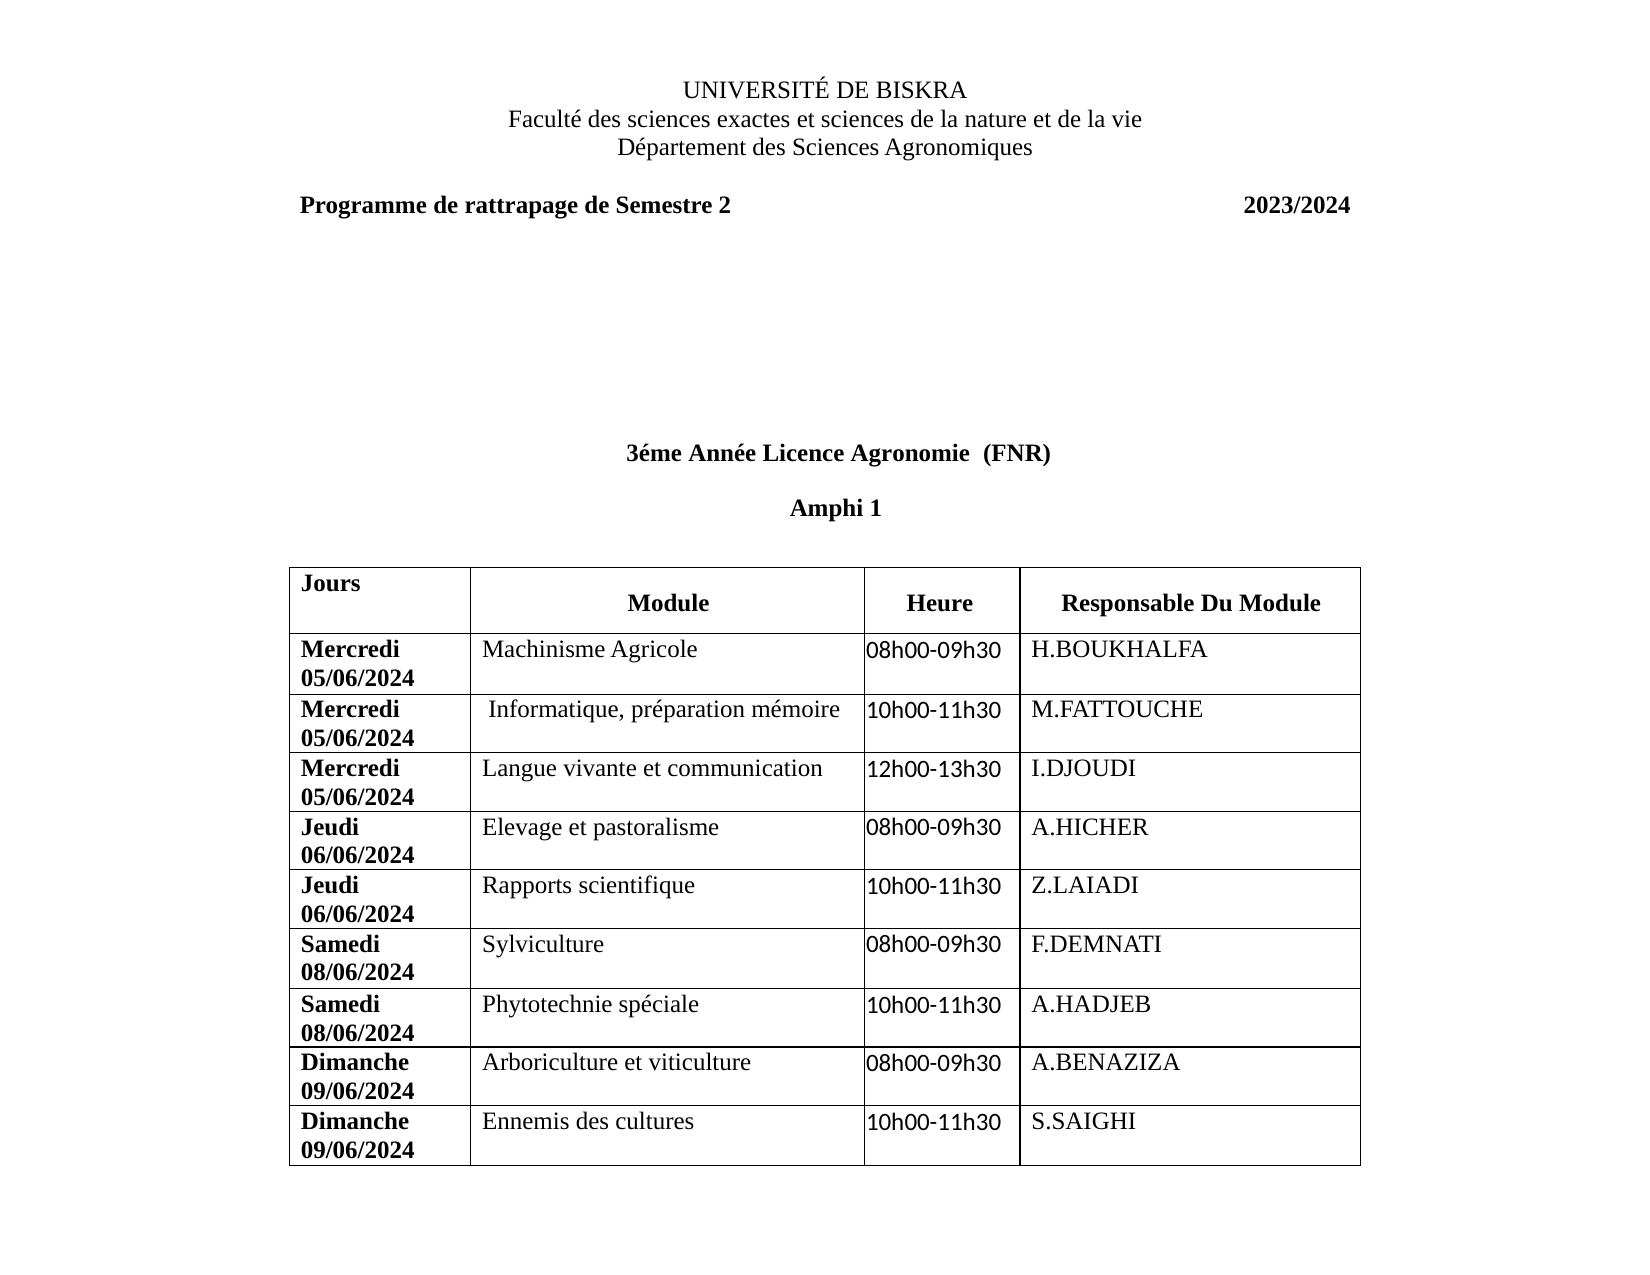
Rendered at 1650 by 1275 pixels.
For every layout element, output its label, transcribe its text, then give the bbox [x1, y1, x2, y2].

table_cell Informatique, préparation mémoire [471, 695, 864, 752]
table_cell Samedi 08/06/2024 [290, 989, 470, 1046]
text Amphi 1 [444, 493, 1234, 522]
table_cell 10h00-11h30 [865, 1106, 1019, 1165]
table_cell 08h00-09h30 [865, 1048, 1019, 1105]
table_cell Phytotechnie spéciale [471, 989, 864, 1046]
table_cell A.HICHER [1021, 812, 1360, 869]
table_header Module [471, 568, 864, 633]
table_cell 08h00-09h30 [865, 634, 1019, 693]
table_cell M.FATTOUCHE [1021, 695, 1360, 752]
table_cell A.BENAZIZA [1021, 1048, 1360, 1105]
table_cell Mercredi 05/06/2024 [290, 634, 470, 693]
table_header Heure [865, 568, 1019, 633]
table_cell Dimanche 09/06/2024 [290, 1106, 470, 1165]
table_cell 10h00-11h30 [865, 989, 1019, 1046]
table_cell Samedi 08/06/2024 [290, 929, 470, 988]
table_cell Dimanche 09/06/2024 [290, 1048, 470, 1105]
table_cell 10h00-11h30 [865, 695, 1019, 752]
table_cell I.DJOUDI [1021, 753, 1360, 811]
table_cell Mercredi 05/06/2024 [290, 695, 470, 752]
table_cell Langue vivante et communication [471, 753, 864, 811]
table_cell F.DEMNATI [1021, 929, 1360, 988]
table_cell A.HADJEB [1021, 989, 1360, 1046]
table_cell Rapports scientifique [471, 870, 864, 928]
table_cell 10h00-11h30 [865, 870, 1019, 928]
table_cell Elevage et pastoralisme [471, 812, 864, 869]
table_cell Sylviculture [471, 929, 864, 988]
table_cell S.SAIGHI [1021, 1106, 1360, 1165]
table_cell Machinisme Agricole [471, 634, 864, 693]
table_cell 12h00-13h30 [865, 753, 1019, 811]
text 3éme Année Licence Agronomie (FNR) [186, 438, 1491, 467]
table_header Jours [290, 568, 470, 633]
table_cell Jeudi 06/06/2024 [290, 870, 470, 928]
table_cell 08h00-09h30 [865, 929, 1019, 988]
table_cell Arboriculture et viticulture [471, 1048, 864, 1105]
table_header Responsable Du Module [1021, 568, 1360, 633]
table_cell Mercredi 05/06/2024 [290, 753, 470, 811]
table_cell Jeudi 06/06/2024 [290, 812, 470, 869]
table_cell H.BOUKHALFA [1021, 634, 1360, 693]
table_cell 08h00-09h30 [865, 812, 1019, 869]
table_cell Ennemis des cultures [471, 1106, 864, 1165]
table_cell Z.LAIADI [1021, 870, 1360, 928]
